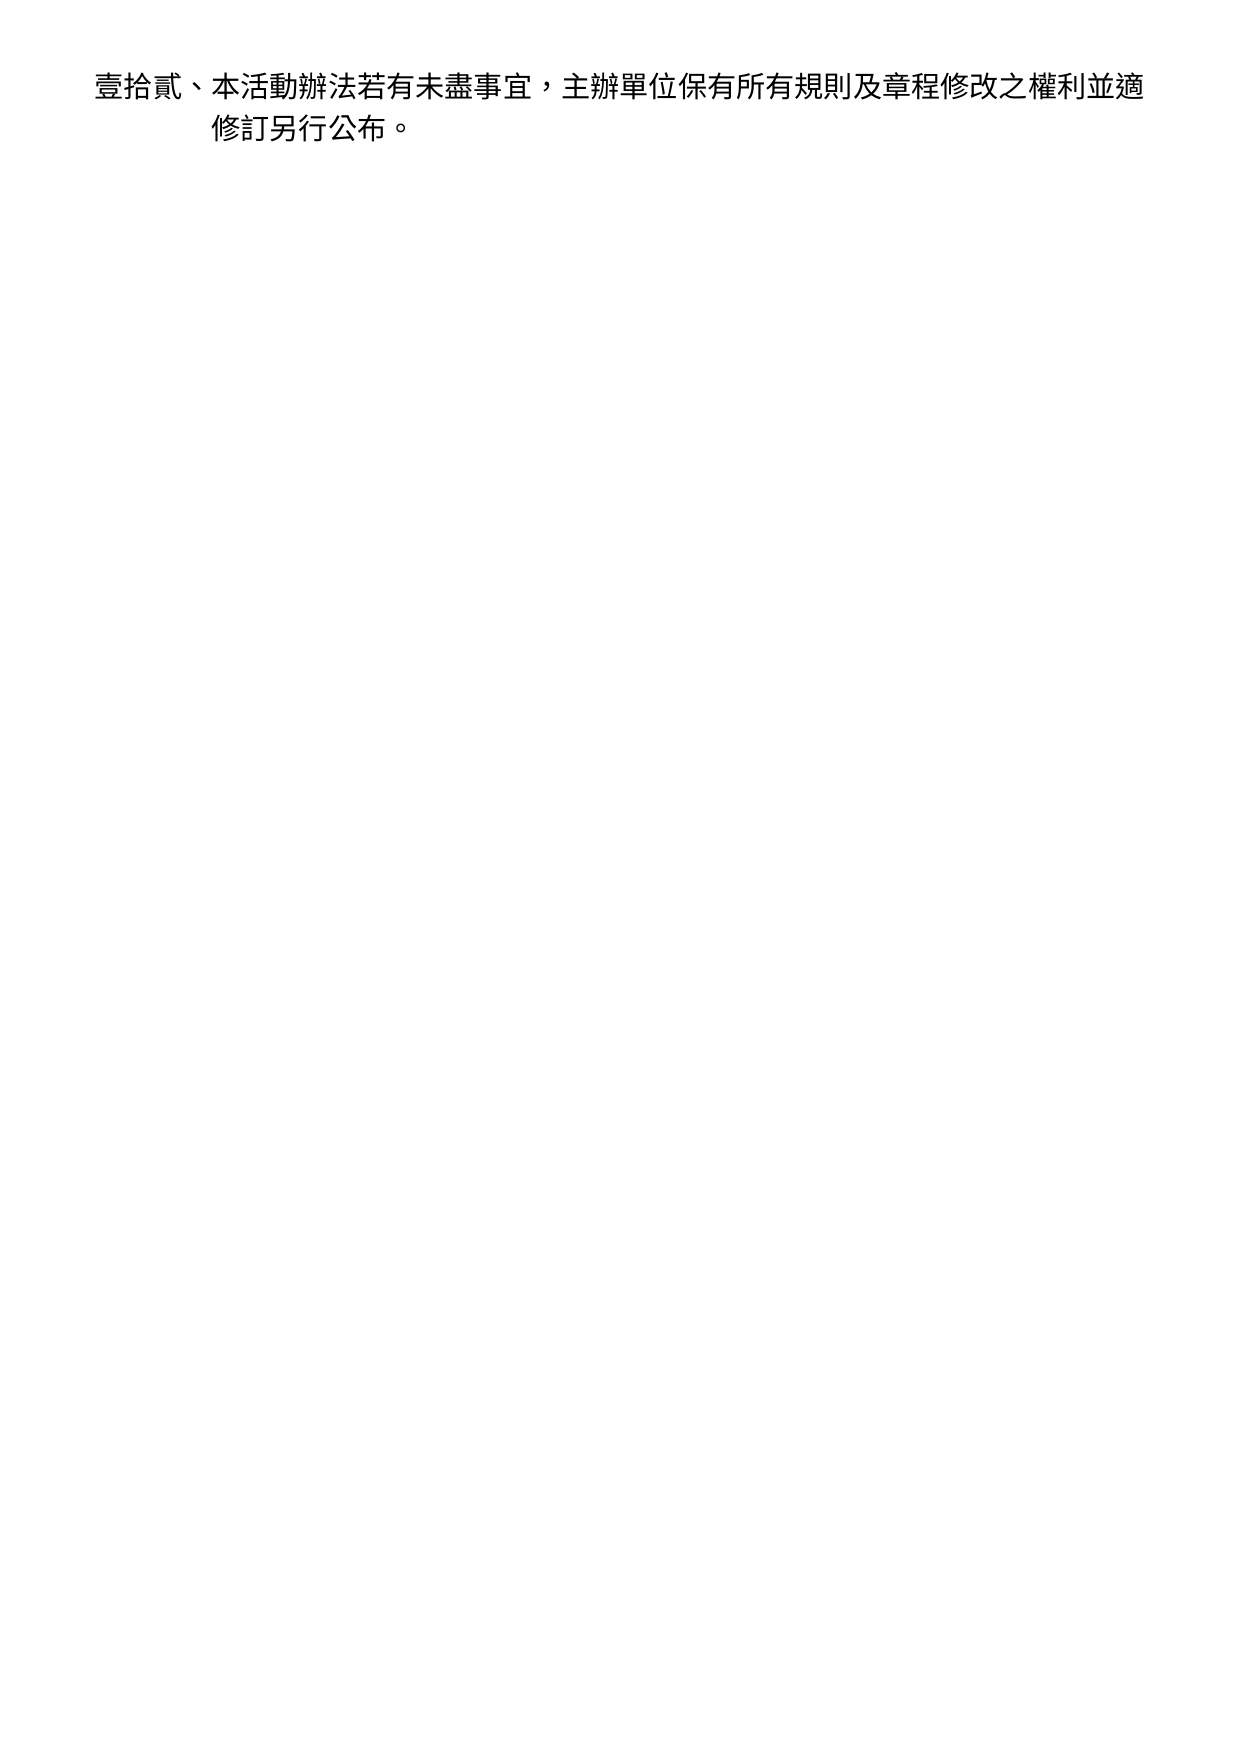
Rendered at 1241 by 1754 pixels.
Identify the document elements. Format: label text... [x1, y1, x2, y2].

list 本活動辦法若有未盡事宜，主辦單位保有所有規則及章程修改之權利並適修訂另行公布。 [94, 64, 1146, 148]
